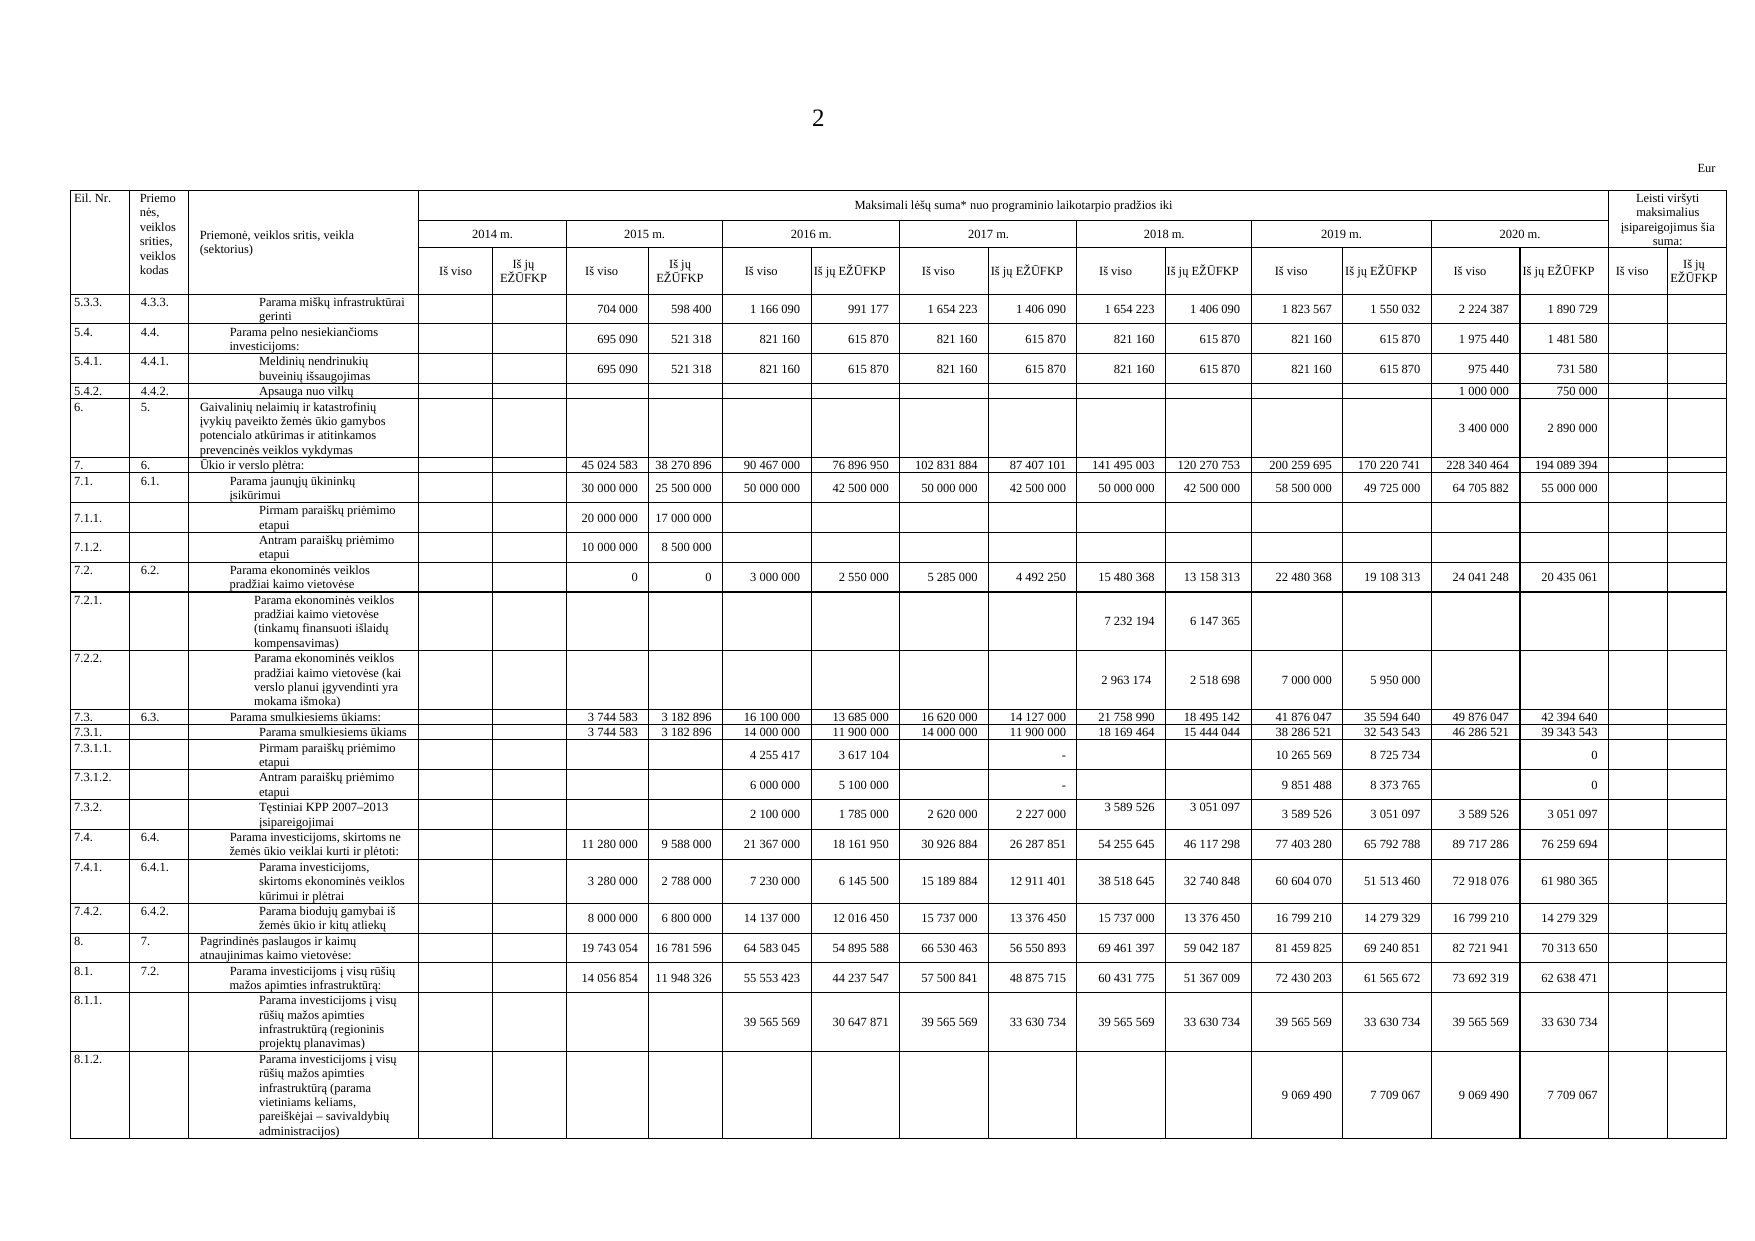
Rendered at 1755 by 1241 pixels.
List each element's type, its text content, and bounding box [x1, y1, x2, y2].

table_cell 59 042 187 [1166, 934, 1251, 962]
table_header [988, 161, 1077, 190]
table_cell 7.4. [71, 830, 129, 858]
table_cell 2019 m. [1252, 221, 1431, 247]
table_cell 821 160 [1077, 324, 1165, 353]
table_cell Iš jų EŽŪFKP [493, 248, 566, 293]
table_cell [493, 963, 566, 992]
table_cell 3 000 000 [723, 563, 811, 591]
table_cell Iš jų EŽŪFKP [812, 248, 899, 293]
table_cell 15 444 044 [1166, 725, 1251, 739]
table_cell 9 588 000 [649, 830, 722, 858]
table_cell [567, 800, 648, 829]
table_cell 49 876 047 [1432, 710, 1519, 724]
table_cell [130, 1052, 188, 1138]
table_cell [1077, 740, 1165, 769]
table_cell 7.2.1. [71, 593, 129, 650]
table_cell 2 890 000 [1521, 399, 1608, 457]
table_cell 42 500 000 [812, 473, 899, 502]
table_cell [1609, 533, 1667, 562]
table_cell Tęstiniai KPP 2007–2013 įsipareigojimai [189, 800, 418, 829]
table_cell [567, 399, 648, 457]
table_cell [419, 800, 492, 829]
table_cell 15 189 884 [900, 860, 988, 903]
table_cell 3 589 526 [1252, 800, 1342, 829]
table_cell Antram paraiškų priėmimo etapui [189, 770, 418, 799]
table_cell 7. [71, 458, 129, 472]
table_cell Iš viso [1077, 248, 1165, 293]
table_cell 14 000 000 [900, 725, 988, 739]
table_cell [567, 593, 648, 650]
table_cell 5 950 000 [1343, 651, 1431, 708]
table_cell [419, 830, 492, 858]
table_cell [1609, 904, 1667, 932]
table_cell 821 160 [900, 354, 988, 383]
table_cell [649, 384, 722, 398]
table_header [1166, 161, 1251, 190]
table_cell [1668, 770, 1726, 799]
table_cell 18 161 950 [812, 830, 899, 858]
table_cell 42 394 640 [1521, 710, 1608, 724]
table_cell 7.3.1. [71, 725, 129, 739]
table_cell Parama ekonominės veiklos pradžiai kaimo vietovėse [189, 563, 418, 591]
table_cell 50 000 000 [723, 473, 811, 502]
table_header [188, 161, 418, 190]
table_cell Parama smulkiesiems ūkiams: [189, 710, 418, 724]
table_cell [419, 324, 492, 353]
table_cell 3 051 097 [1166, 800, 1251, 829]
table_cell 25 500 000 [649, 473, 722, 502]
table_cell [419, 860, 492, 903]
table_cell Parama ekonominės veiklos pradžiai kaimo vietovėse (tinkamų finansuoti išlaidų kompensavimas) [189, 593, 418, 650]
table_cell 4.4.1. [130, 354, 188, 383]
table_cell 48 875 715 [989, 963, 1076, 992]
table_cell Iš jų EŽŪFKP [1343, 248, 1431, 293]
table_cell [1609, 1052, 1667, 1138]
table_cell 13 376 450 [989, 904, 1076, 932]
table_cell Priemonė, veiklos sritis, veikla (sektorius) [189, 191, 418, 293]
table_cell 16 799 210 [1432, 904, 1519, 932]
table_cell [419, 458, 492, 472]
table_cell 46 286 521 [1432, 725, 1519, 739]
table_cell 7.2. [71, 563, 129, 591]
table_cell [130, 770, 188, 799]
table_cell [493, 1052, 566, 1138]
table_cell 8. [71, 934, 129, 962]
table_cell [1252, 503, 1342, 532]
table_cell [1668, 651, 1726, 708]
table_cell 39 565 569 [1252, 993, 1342, 1051]
table_header [419, 161, 722, 190]
table_cell 19 108 313 [1343, 563, 1431, 591]
table_cell 39 565 569 [900, 993, 988, 1051]
table_cell 6 145 500 [812, 860, 899, 903]
table_cell [130, 593, 188, 650]
table_cell 38 518 645 [1077, 860, 1165, 903]
table_cell 2015 m. [567, 221, 722, 247]
table_cell 54 255 645 [1077, 830, 1165, 858]
table_cell 228 340 464 [1432, 458, 1519, 472]
table_cell 1 823 567 [1252, 295, 1342, 323]
table_cell 90 467 000 [723, 458, 811, 472]
table_cell Iš jų EŽŪFKP [649, 248, 722, 293]
table_cell [989, 503, 1076, 532]
table_cell [900, 740, 988, 769]
table_cell [1609, 295, 1667, 323]
table_cell 76 896 950 [812, 458, 899, 472]
table_cell [1166, 740, 1251, 769]
table_cell 2 224 387 [1432, 295, 1519, 323]
table_cell 66 530 463 [900, 934, 988, 962]
table_cell 4 255 417 [723, 740, 811, 769]
table_cell 51 513 460 [1343, 860, 1431, 903]
table_cell 62 638 471 [1521, 963, 1608, 992]
table_cell [567, 740, 648, 769]
table_cell 13 376 450 [1166, 904, 1251, 932]
table_cell - [989, 740, 1076, 769]
table_cell 32 543 543 [1343, 725, 1431, 739]
table_cell 7.1.2. [71, 533, 129, 562]
table_cell Parama investicijoms į visų rūšių mažos apimties infrastruktūrą (parama vietiniams keliams, pareiškėjai – savivaldybių administracijos) [189, 1052, 418, 1138]
table_cell 6.4.2. [130, 904, 188, 932]
table_cell 3 744 583 [567, 725, 648, 739]
table_cell 821 160 [723, 324, 811, 353]
table_cell 1 481 580 [1521, 324, 1608, 353]
table_cell [1343, 399, 1431, 457]
table_cell [1432, 651, 1519, 708]
table_cell 33 630 734 [989, 993, 1076, 1051]
table_cell [1521, 593, 1608, 650]
table_cell [723, 503, 811, 532]
table_cell [1166, 1052, 1251, 1138]
table_cell 821 160 [900, 324, 988, 353]
table_cell 7.3.1.2. [71, 770, 129, 799]
table_cell [1077, 1052, 1165, 1138]
table_cell [1668, 354, 1726, 383]
table_cell 2 788 000 [649, 860, 722, 903]
table_cell [419, 651, 492, 708]
table_cell 615 870 [989, 324, 1076, 353]
table_cell [1668, 725, 1726, 739]
table_cell 61 565 672 [1343, 963, 1431, 992]
table_cell [493, 725, 566, 739]
table_cell 194 089 394 [1521, 458, 1608, 472]
table_cell 615 870 [989, 354, 1076, 383]
table_cell [567, 651, 648, 708]
table_cell 39 565 569 [723, 993, 811, 1051]
table_cell 89 717 286 [1432, 830, 1519, 858]
table_cell [1609, 324, 1667, 353]
table_cell 11 900 000 [812, 725, 899, 739]
table_cell [1432, 593, 1519, 650]
table_cell [130, 993, 188, 1051]
table_cell 4.3.3. [130, 295, 188, 323]
table_cell 7 709 067 [1343, 1052, 1431, 1138]
table_header [129, 161, 188, 190]
table_cell 6.3. [130, 710, 188, 724]
table_cell 6.1. [130, 473, 188, 502]
table_header [723, 161, 811, 190]
table_cell 9 069 490 [1432, 1052, 1519, 1138]
table_cell 2018 m. [1077, 221, 1251, 247]
table_cell [1668, 963, 1726, 992]
table_cell 1 406 090 [1166, 295, 1251, 323]
table_cell [1668, 295, 1726, 323]
table_cell Priemonės, veiklos srities, veiklos kodas [130, 191, 188, 293]
table_cell 12 016 450 [812, 904, 899, 932]
table_cell 7.1.1. [71, 503, 129, 532]
table_cell 42 500 000 [989, 473, 1076, 502]
table_cell [1166, 503, 1251, 532]
table_cell 72 918 076 [1432, 860, 1519, 903]
table_cell 8.1.1. [71, 993, 129, 1051]
table_cell 15 737 000 [1077, 904, 1165, 932]
table_cell [493, 295, 566, 323]
table_cell [989, 399, 1076, 457]
table_cell 1 406 090 [989, 295, 1076, 323]
table_cell 69 461 397 [1077, 934, 1165, 962]
table_cell [1166, 770, 1251, 799]
table_cell 20 000 000 [567, 503, 648, 532]
table_cell 2 620 000 [900, 800, 988, 829]
table_header Eur [1668, 161, 1727, 190]
table_cell 58 500 000 [1252, 473, 1342, 502]
table_cell [1252, 593, 1342, 650]
table_cell 6 000 000 [723, 770, 811, 799]
table_cell 21 758 990 [1077, 710, 1165, 724]
table_cell [493, 324, 566, 353]
table_cell 7.3. [71, 710, 129, 724]
table_cell - [989, 770, 1076, 799]
table_cell 5.4.1. [71, 354, 129, 383]
table_cell [1343, 593, 1431, 650]
table_cell [1609, 503, 1667, 532]
table_cell Parama investicijoms į visų rūšių mažos apimties infrastruktūrą (regioninis projektų planavimas) [189, 993, 418, 1051]
table_cell [493, 710, 566, 724]
table_cell [493, 354, 566, 383]
table_cell 1 890 729 [1521, 295, 1608, 323]
table_cell [419, 725, 492, 739]
table_cell 8 500 000 [649, 533, 722, 562]
table_cell [419, 473, 492, 502]
table_cell 6 147 365 [1166, 593, 1251, 650]
table_cell 3 280 000 [567, 860, 648, 903]
table_cell [900, 399, 988, 457]
table_cell [1668, 533, 1726, 562]
table_cell 21 367 000 [723, 830, 811, 858]
table_cell [1609, 800, 1667, 829]
table_cell [649, 740, 722, 769]
table_cell [1521, 503, 1608, 532]
table_cell [419, 993, 492, 1051]
table_cell [1609, 651, 1667, 708]
table_cell [1609, 384, 1667, 398]
table_cell 5 285 000 [900, 563, 988, 591]
table_cell [1668, 593, 1726, 650]
table_cell [649, 1052, 722, 1138]
table_cell [1668, 904, 1726, 932]
table_cell 57 500 841 [900, 963, 988, 992]
table_cell [1668, 740, 1726, 769]
table_cell [723, 384, 811, 398]
table_cell 55 553 423 [723, 963, 811, 992]
table_cell Parama investicijoms, skirtoms ne žemės ūkio veiklai kurti ir plėtoti: [189, 830, 418, 858]
table_cell [130, 740, 188, 769]
table_cell 33 630 734 [1521, 993, 1608, 1051]
table_cell [900, 503, 988, 532]
table_cell 73 692 319 [1432, 963, 1519, 992]
table_cell Iš viso [1609, 248, 1667, 293]
table_cell 8.1.2. [71, 1052, 129, 1138]
table_cell [1609, 458, 1667, 472]
table_cell 14 279 329 [1521, 904, 1608, 932]
table_cell [1343, 384, 1431, 398]
table_cell [1432, 533, 1519, 562]
table_cell Parama investicijoms, skirtoms ekonominės veiklos kūrimui ir plėtrai [189, 860, 418, 903]
table_cell 30 000 000 [567, 473, 648, 502]
table_cell 521 318 [649, 354, 722, 383]
table_cell 12 911 401 [989, 860, 1076, 903]
table_cell [493, 993, 566, 1051]
table_cell [812, 503, 899, 532]
table_cell 615 870 [1343, 324, 1431, 353]
table_cell [130, 533, 188, 562]
table_cell 69 240 851 [1343, 934, 1431, 962]
table_cell 1 000 000 [1432, 384, 1519, 398]
table_cell 35 594 640 [1343, 710, 1431, 724]
table_cell [812, 384, 899, 398]
table_cell Antram paraiškų priėmimo etapui [189, 533, 418, 562]
table_cell [1252, 384, 1342, 398]
table_cell [1609, 860, 1667, 903]
table_cell 200 259 695 [1252, 458, 1342, 472]
table_cell 13 158 313 [1166, 563, 1251, 591]
table_cell [419, 563, 492, 591]
table_cell 10 000 000 [567, 533, 648, 562]
table_cell [1668, 993, 1726, 1051]
table_cell 0 [1521, 740, 1608, 769]
table_cell 5 100 000 [812, 770, 899, 799]
table_cell [419, 295, 492, 323]
table_cell 0 [649, 563, 722, 591]
table_cell 46 117 298 [1166, 830, 1251, 858]
table_cell [493, 384, 566, 398]
table_cell [812, 399, 899, 457]
table_cell 3 589 526 [1077, 800, 1165, 829]
table_cell 7.2.2. [71, 651, 129, 708]
table_cell Iš viso [900, 248, 988, 293]
table_cell 7.4.1. [71, 860, 129, 903]
table_cell [419, 710, 492, 724]
table_cell [812, 593, 899, 650]
table_cell 10 265 569 [1252, 740, 1342, 769]
table_cell Eil. Nr. [71, 191, 129, 293]
table_cell 7.3.1.1. [71, 740, 129, 769]
table_cell [493, 800, 566, 829]
table_cell [493, 563, 566, 591]
table_cell [1432, 503, 1519, 532]
table_cell [567, 993, 648, 1051]
table_cell 8 000 000 [567, 904, 648, 932]
table_cell [1343, 533, 1431, 562]
table_cell [723, 533, 811, 562]
table_cell 141 495 003 [1077, 458, 1165, 472]
table_header [1520, 161, 1608, 190]
table_cell [567, 384, 648, 398]
table_cell [493, 473, 566, 502]
table_cell [1077, 503, 1165, 532]
table_cell [649, 593, 722, 650]
table_cell 695 090 [567, 354, 648, 383]
table_cell 42 500 000 [1166, 473, 1251, 502]
table_cell [1077, 533, 1165, 562]
table_cell 6.4. [130, 830, 188, 858]
table_cell [419, 354, 492, 383]
table_cell 6.2. [130, 563, 188, 591]
table_header [1431, 161, 1520, 190]
table_cell 6.4.1. [130, 860, 188, 903]
table_cell [1077, 770, 1165, 799]
table_cell [1521, 533, 1608, 562]
table_cell 2 227 000 [989, 800, 1076, 829]
table_cell 5. [130, 399, 188, 457]
table_cell [900, 384, 988, 398]
table_cell [493, 934, 566, 962]
table_cell 76 259 694 [1521, 830, 1608, 858]
table_cell [649, 651, 722, 708]
table_cell 39 565 569 [1077, 993, 1165, 1051]
table_cell [1166, 533, 1251, 562]
table_cell [1252, 399, 1342, 457]
table_cell Gaivalinių nelaimių ir katastrofinių įvykių paveikto žemės ūkio gamybos potencialo atkūrimas ir atitinkamos prevencinės veiklos vykdymas [189, 399, 418, 457]
table_cell 61 980 365 [1521, 860, 1608, 903]
table_cell [1609, 710, 1667, 724]
table_cell 60 604 070 [1252, 860, 1342, 903]
table_cell 24 041 248 [1432, 563, 1519, 591]
table_cell 38 286 521 [1252, 725, 1342, 739]
table_cell [1609, 740, 1667, 769]
table_cell 615 870 [1166, 324, 1251, 353]
table_cell [1166, 399, 1251, 457]
table_cell 44 237 547 [812, 963, 899, 992]
table_cell [1343, 503, 1431, 532]
table_cell 3 051 097 [1521, 800, 1608, 829]
table_cell 731 580 [1521, 354, 1608, 383]
table_cell 19 743 054 [567, 934, 648, 962]
table_cell Pirmam paraiškų priėmimo etapui [189, 503, 418, 532]
table_header [811, 161, 900, 190]
table_cell [493, 593, 566, 650]
table_cell 64 583 045 [723, 934, 811, 962]
table_cell 1 550 032 [1343, 295, 1431, 323]
table_cell [1668, 503, 1726, 532]
table_cell [649, 399, 722, 457]
table_cell 170 220 741 [1343, 458, 1431, 472]
table_cell [1077, 384, 1165, 398]
table_cell 7 230 000 [723, 860, 811, 903]
table_cell [1668, 473, 1726, 502]
table_cell Parama ekonominės veiklos pradžiai kaimo vietovėse (kai verslo planui įgyvendinti yra mokama išmoka) [189, 651, 418, 708]
table_cell 2020 m. [1432, 221, 1608, 247]
table_cell [1077, 399, 1165, 457]
table_cell 1 654 223 [900, 295, 988, 323]
table_cell Ūkio ir verslo plėtra: [189, 458, 418, 472]
table_cell 4.4. [130, 324, 188, 353]
table_cell Pagrindinės paslaugos ir kaimų atnaujinimas kaimo vietovėse: [189, 934, 418, 962]
table_cell [900, 593, 988, 650]
table_cell 4.4.2. [130, 384, 188, 398]
table_cell [1668, 399, 1726, 457]
table_cell 0 [1521, 770, 1608, 799]
table_cell [812, 1052, 899, 1138]
table_cell 7.2. [130, 963, 188, 992]
table_cell Apsauga nuo vilkų [189, 384, 418, 398]
table_cell 3 617 104 [812, 740, 899, 769]
table_cell 615 870 [1166, 354, 1251, 383]
table_cell [1609, 770, 1667, 799]
table_cell 15 737 000 [900, 904, 988, 932]
table_cell 3 182 896 [649, 725, 722, 739]
table_cell [419, 770, 492, 799]
table_cell 821 160 [1252, 324, 1342, 353]
table_cell 8 725 734 [1343, 740, 1431, 769]
table_cell [493, 503, 566, 532]
table_header [1077, 161, 1166, 190]
table_cell 18 495 142 [1166, 710, 1251, 724]
table_cell 45 024 583 [567, 458, 648, 472]
table_cell Parama biodujų gamybai iš žemės ūkio ir kitų atliekų [189, 904, 418, 932]
table_cell [419, 593, 492, 650]
table_cell 14 127 000 [989, 710, 1076, 724]
table_cell [419, 963, 492, 992]
table_cell Iš viso [419, 248, 492, 293]
table_cell 7.4.2. [71, 904, 129, 932]
table_cell Parama smulkiesiems ūkiams [189, 725, 418, 739]
table_cell [493, 740, 566, 769]
table_cell 7.3.2. [71, 800, 129, 829]
table_cell 11 280 000 [567, 830, 648, 858]
table_cell [130, 651, 188, 708]
table_cell 4 492 250 [989, 563, 1076, 591]
table_cell [493, 770, 566, 799]
table_cell [1609, 830, 1667, 858]
table_cell [419, 934, 492, 962]
table_cell [1609, 399, 1667, 457]
table_cell 6 800 000 [649, 904, 722, 932]
table_cell [493, 860, 566, 903]
table_header [1609, 161, 1667, 190]
table_cell 20 435 061 [1521, 563, 1608, 591]
table_cell 1 166 090 [723, 295, 811, 323]
table_cell 16 799 210 [1252, 904, 1342, 932]
table_cell [1668, 830, 1726, 858]
table_cell 9 851 488 [1252, 770, 1342, 799]
table_cell [567, 770, 648, 799]
table_cell [493, 458, 566, 472]
table_cell [419, 503, 492, 532]
table_cell 521 318 [649, 324, 722, 353]
table_cell 3 182 896 [649, 710, 722, 724]
table_cell 7. [130, 934, 188, 962]
table_cell [723, 651, 811, 708]
table_cell 14 279 329 [1343, 904, 1431, 932]
table_cell Pirmam paraiškų priėmimo etapui [189, 740, 418, 769]
table_cell Parama miškų infrastruktūrai gerinti [189, 295, 418, 323]
table_cell 6. [130, 458, 188, 472]
table_cell Parama pelno nesiekiančioms investicijoms: [189, 324, 418, 353]
table_cell [130, 503, 188, 532]
table_cell 2014 m. [419, 221, 566, 247]
table_cell 2 963 174 [1077, 651, 1165, 708]
table_cell [1668, 458, 1726, 472]
table_cell 3 400 000 [1432, 399, 1519, 457]
table_cell 5.4. [71, 324, 129, 353]
table_cell [812, 651, 899, 708]
table_cell 1 785 000 [812, 800, 899, 829]
table_cell 102 831 884 [900, 458, 988, 472]
table_cell 821 160 [723, 354, 811, 383]
table_cell 6. [71, 399, 129, 457]
table_cell 33 630 734 [1343, 993, 1431, 1051]
table_cell Iš jų EŽŪFKP [1166, 248, 1251, 293]
table_cell 821 160 [1077, 354, 1165, 383]
table_cell [1609, 725, 1667, 739]
table_cell 81 459 825 [1252, 934, 1342, 962]
table_cell 17 000 000 [649, 503, 722, 532]
table_cell 60 431 775 [1077, 963, 1165, 992]
table_cell Parama jaunųjų ūkininkų įsikūrimui [189, 473, 418, 502]
table_cell [130, 800, 188, 829]
table_cell [989, 384, 1076, 398]
table_cell [1609, 563, 1667, 591]
table_cell [723, 593, 811, 650]
table_cell Iš viso [567, 248, 648, 293]
table_cell 615 870 [812, 324, 899, 353]
table_cell Leisti viršyti maksimalius įsipareigojimus šia suma: [1609, 191, 1726, 247]
table_cell [493, 830, 566, 858]
table_cell 7 232 194 [1077, 593, 1165, 650]
table_cell 41 876 047 [1252, 710, 1342, 724]
table_cell 0 [567, 563, 648, 591]
table_header [1251, 161, 1343, 190]
table_cell [1668, 800, 1726, 829]
table_cell 7 709 067 [1521, 1052, 1608, 1138]
table_cell 39 343 543 [1521, 725, 1608, 739]
table_cell [1609, 473, 1667, 502]
table_cell [989, 593, 1076, 650]
table_cell [130, 725, 188, 739]
table_cell 7.1. [71, 473, 129, 502]
table_cell Maksimali lėšų suma* nuo programinio laikotarpio pradžios iki [419, 191, 1608, 219]
table_cell 991 177 [812, 295, 899, 323]
table_cell [493, 651, 566, 708]
table_cell [989, 1052, 1076, 1138]
table_cell 30 647 871 [812, 993, 899, 1051]
table_cell 51 367 009 [1166, 963, 1251, 992]
table_cell 50 000 000 [900, 473, 988, 502]
table_cell 695 090 [567, 324, 648, 353]
table_cell [1668, 384, 1726, 398]
table_cell 54 895 588 [812, 934, 899, 962]
table_cell [1609, 934, 1667, 962]
table_cell Iš viso [723, 248, 811, 293]
table_cell 70 313 650 [1521, 934, 1608, 962]
table_cell 975 440 [1432, 354, 1519, 383]
table_cell 22 480 368 [1252, 563, 1342, 591]
table_cell [900, 533, 988, 562]
table_cell [419, 740, 492, 769]
table_cell 704 000 [567, 295, 648, 323]
table_cell Iš viso [1252, 248, 1342, 293]
table_cell 32 740 848 [1166, 860, 1251, 903]
table_cell [1668, 710, 1726, 724]
table_cell Meldinių nendrinukių buveinių išsaugojimas [189, 354, 418, 383]
table_cell Iš viso [1432, 248, 1519, 293]
table_cell [493, 399, 566, 457]
table_cell 87 407 101 [989, 458, 1076, 472]
table_cell 55 000 000 [1521, 473, 1608, 502]
table_cell 2017 m. [900, 221, 1076, 247]
table_cell [989, 533, 1076, 562]
table_cell [900, 770, 988, 799]
table_cell 72 430 203 [1252, 963, 1342, 992]
table_cell [1432, 770, 1519, 799]
table_cell [1609, 354, 1667, 383]
table_cell 13 685 000 [812, 710, 899, 724]
table_cell Parama investicijoms į visų rūšių mažos apimties infrastruktūrą: [189, 963, 418, 992]
table_cell 11 900 000 [989, 725, 1076, 739]
table_cell 14 056 854 [567, 963, 648, 992]
table_cell 26 287 851 [989, 830, 1076, 858]
table_cell 3 589 526 [1432, 800, 1519, 829]
table_cell [1252, 533, 1342, 562]
table_cell 15 480 368 [1077, 563, 1165, 591]
table_cell [419, 384, 492, 398]
table_cell 2 100 000 [723, 800, 811, 829]
table_cell [1668, 860, 1726, 903]
table_cell [493, 533, 566, 562]
table_cell [493, 904, 566, 932]
table_cell 49 725 000 [1343, 473, 1431, 502]
table_cell Iš jų EŽŪFKP [1521, 248, 1608, 293]
table_cell 2016 m. [723, 221, 899, 247]
table_header [900, 161, 988, 190]
table_cell 38 270 896 [649, 458, 722, 472]
table_cell 615 870 [1343, 354, 1431, 383]
table_cell [649, 800, 722, 829]
table_cell 615 870 [812, 354, 899, 383]
table_cell [812, 533, 899, 562]
table_cell Iš jų EŽŪFKP [989, 248, 1076, 293]
table_cell [1609, 993, 1667, 1051]
table_cell 598 400 [649, 295, 722, 323]
table_cell [900, 1052, 988, 1138]
table_cell 750 000 [1521, 384, 1608, 398]
table_cell [1432, 740, 1519, 769]
table_cell [419, 904, 492, 932]
table_cell [1609, 593, 1667, 650]
table_cell 2 550 000 [812, 563, 899, 591]
table_cell 77 403 280 [1252, 830, 1342, 858]
table_cell [1166, 384, 1251, 398]
table_cell [1668, 934, 1726, 962]
table_cell 50 000 000 [1077, 473, 1165, 502]
table_cell 11 948 326 [649, 963, 722, 992]
table_cell 33 630 734 [1166, 993, 1251, 1051]
table_cell 8.1. [71, 963, 129, 992]
table_cell 16 781 596 [649, 934, 722, 962]
table_cell 30 926 884 [900, 830, 988, 858]
table_cell [419, 533, 492, 562]
table_cell 16 620 000 [900, 710, 988, 724]
table_cell 82 721 941 [1432, 934, 1519, 962]
table_cell [649, 770, 722, 799]
table_cell 18 169 464 [1077, 725, 1165, 739]
table_cell [1521, 651, 1608, 708]
table_cell 56 550 893 [989, 934, 1076, 962]
table_cell 5.4.2. [71, 384, 129, 398]
table_cell 821 160 [1252, 354, 1342, 383]
table_cell [723, 399, 811, 457]
table_cell 16 100 000 [723, 710, 811, 724]
table_cell 1 975 440 [1432, 324, 1519, 353]
table_cell 5.3.3. [71, 295, 129, 323]
table_cell 9 069 490 [1252, 1052, 1342, 1138]
table_cell 3 744 583 [567, 710, 648, 724]
table_cell [1668, 324, 1726, 353]
table_cell [989, 651, 1076, 708]
table_cell 14 137 000 [723, 904, 811, 932]
table_cell Iš jų EŽŪFKP [1668, 248, 1726, 293]
table_cell 64 705 882 [1432, 473, 1519, 502]
table_header [70, 161, 129, 190]
table_cell 7 000 000 [1252, 651, 1342, 708]
table_cell [419, 1052, 492, 1138]
table_cell 39 565 569 [1432, 993, 1519, 1051]
table_header [1343, 161, 1431, 190]
table_cell [900, 651, 988, 708]
table_cell [723, 1052, 811, 1138]
table_cell 65 792 788 [1343, 830, 1431, 858]
table_cell [649, 993, 722, 1051]
table_cell 14 000 000 [723, 725, 811, 739]
table_cell 1 654 223 [1077, 295, 1165, 323]
table_cell 2 518 698 [1166, 651, 1251, 708]
table_cell 8 373 765 [1343, 770, 1431, 799]
table_cell [419, 399, 492, 457]
table_cell [567, 1052, 648, 1138]
table_cell [1609, 963, 1667, 992]
table_cell [1668, 563, 1726, 591]
table_cell 3 051 097 [1343, 800, 1431, 829]
table_cell [1668, 1052, 1726, 1138]
table_cell 120 270 753 [1166, 458, 1251, 472]
